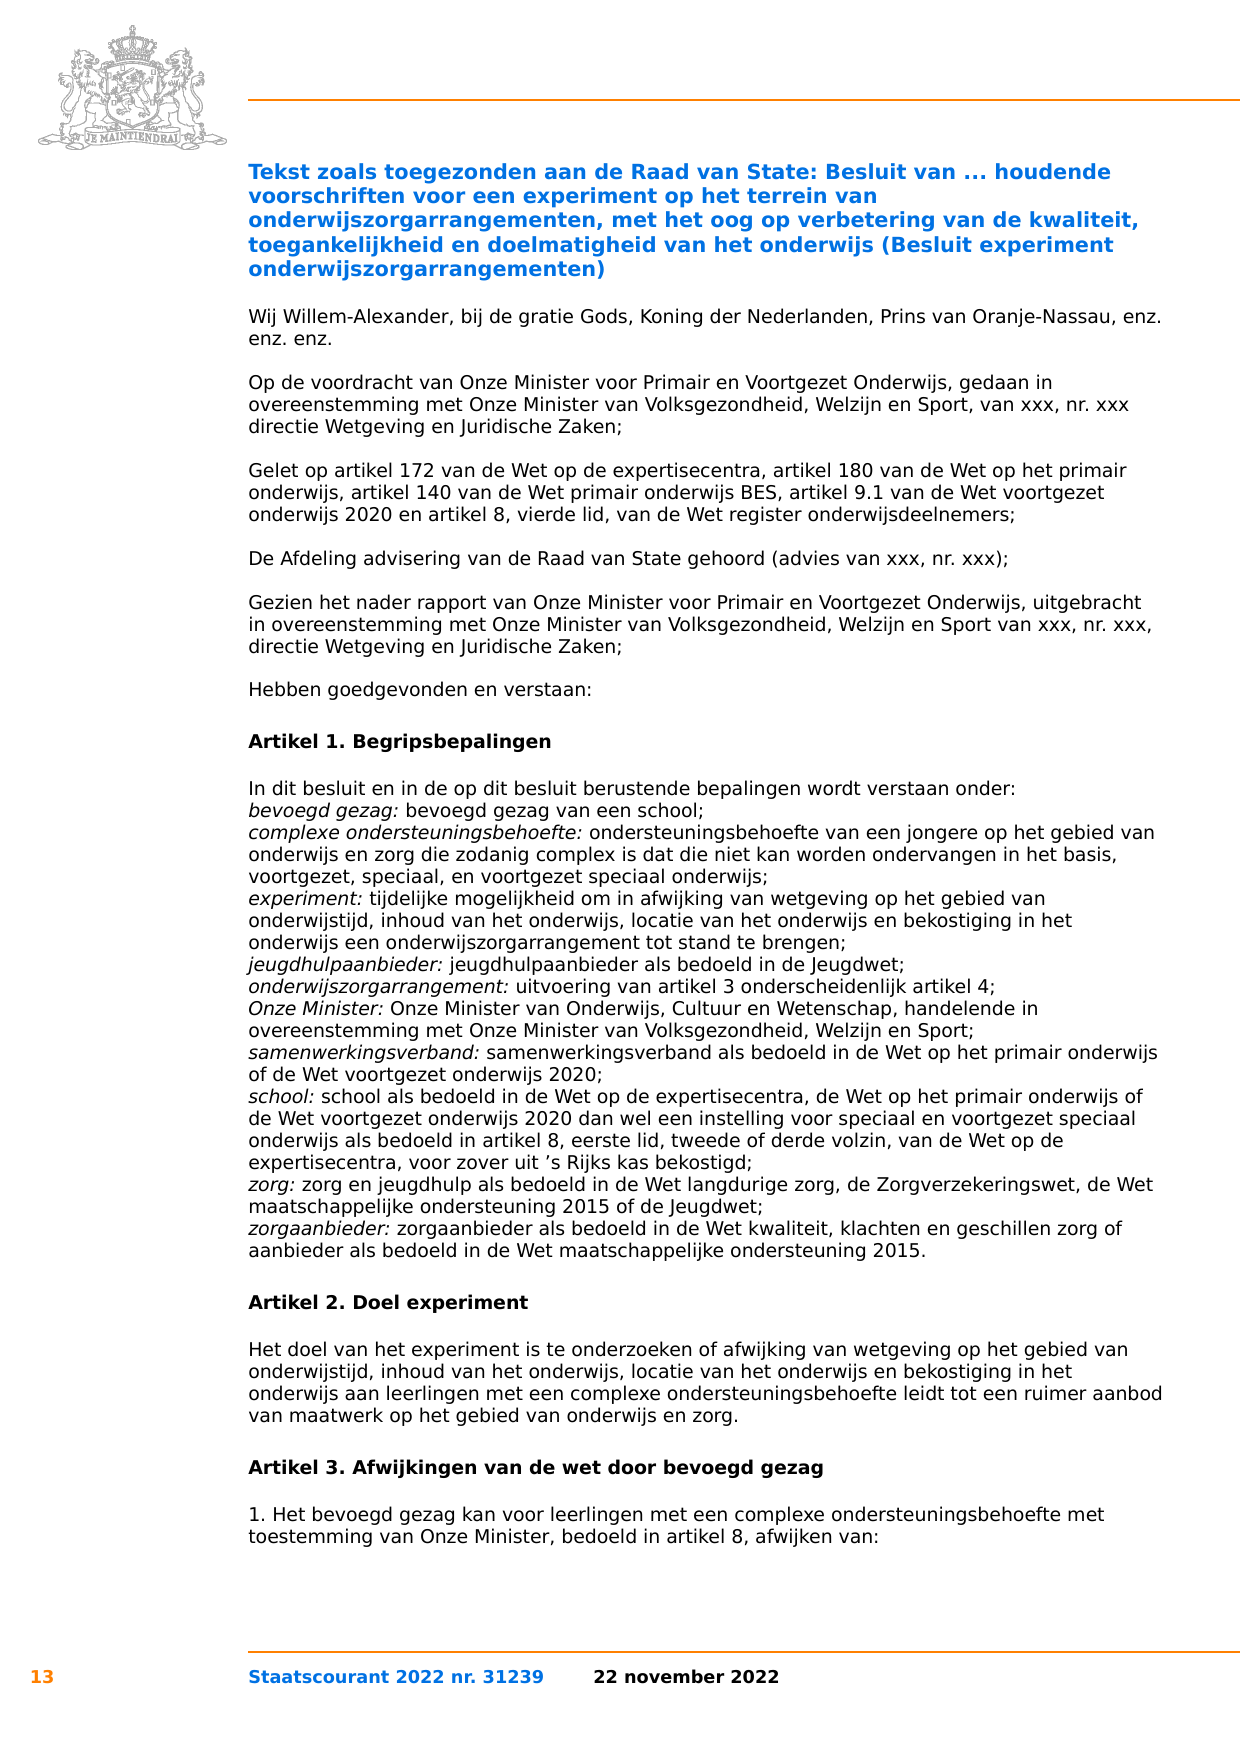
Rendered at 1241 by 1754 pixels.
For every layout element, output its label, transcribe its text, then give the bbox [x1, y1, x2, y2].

text zorg: zorg en jeugdhulp als bedoeld in de Wet langdurige zorg, de Zorgverzekeringswet, de Wet maatschappelijke ondersteuning 2015 of de Jeugdwet; [248, 1174, 1163, 1218]
text school: school als bedoeld in de Wet op de expertisecentra, de Wet op het primair onderwijs of de Wet voortgezet onderwijs 2020 dan wel een instelling voor speciaal en voortgezet speciaal onderwijs als bedoeld in artikel 8, eerste lid, tweede of derde volzin, van de Wet op de expertisecentra, voor zover uit ’s Rijks kas bekostigd; [248, 1086, 1163, 1174]
text complexe ondersteuningsbehoefte: ondersteuningsbehoefte van een jongere op het gebied van onderwijs en zorg die zodanig complex is dat die niet kan worden ondervangen in het basis, voortgezet, speciaal, en voortgezet speciaal onderwijs; [248, 822, 1163, 888]
text jeugdhulpaanbieder: jeugdhulpaanbieder als bedoeld in de Jeugdwet; [248, 954, 1163, 976]
picture [38, 25, 227, 150]
text De Afdeling advisering van de Raad van State gehoord (advies van xxx, nr. xxx); [248, 548, 1163, 570]
text Gelet op artikel 172 van de Wet op de expertisecentra, artikel 180 van de Wet op het primair onderwijs, artikel 140 van de Wet primair onderwijs BES, artikel 9.1 van de Wet voortgezet onderwijs 2020 en artikel 8, vierde lid, van de Wet register onderwijsdeelnemers; [248, 460, 1163, 526]
subtitle Artikel 3. Afwijkingen van de wet door bevoegd gezag [248, 1457, 1163, 1479]
text Hebben goedgevonden en verstaan: [248, 679, 1163, 701]
text Het doel van het experiment is te onderzoeken of afwijking van wetgeving op het gebied van onderwijstijd, inhoud van het onderwijs, locatie van het onderwijs en bekostiging in het onderwijs aan leerlingen met een complexe ondersteuningsbehoefte leidt tot een ruimer aanbod van maatwerk op het gebied van onderwijs en zorg. [248, 1339, 1163, 1427]
text experiment: tijdelijke mogelijkheid om in afwijking van wetgeving op het gebied van onderwijstijd, inhoud van het onderwijs, locatie van het onderwijs en bekostiging in het onderwijs een onderwijszorgarrangement tot stand te brengen; [248, 888, 1163, 954]
subtitle Tekst zoals toegezonden aan de Raad van State: Besluit van ... houdende voorschriften voor een experiment op het terrein van onderwijszorgarrangementen, met het oog op verbetering van de kwaliteit, toegankelijkheid en doelmatigheid van het onderwijs (Besluit experiment onderwijszorgarrangementen) [248, 160, 1163, 281]
text samenwerkingsverband: samenwerkingsverband als bedoeld in de Wet op het primair onderwijs of de Wet voortgezet onderwijs 2020; [248, 1042, 1163, 1086]
text bevoegd gezag: bevoegd gezag van een school; [248, 800, 1163, 822]
subtitle Artikel 2. Doel experiment [248, 1292, 1163, 1314]
subtitle Artikel 1. Begripsbepalingen [248, 731, 1163, 753]
text Gezien het nader rapport van Onze Minister voor Primair en Voortgezet Onderwijs, uitgebracht in overeenstemming met Onze Minister van Volksgezondheid, Welzijn en Sport van xxx, nr. xxx, directie Wetgeving en Juridische Zaken; [248, 592, 1163, 657]
text zorgaanbieder: zorgaanbieder als bedoeld in de Wet kwaliteit, klachten en geschillen zorg of aanbieder als bedoeld in de Wet maatschappelijke ondersteuning 2015. [248, 1218, 1163, 1262]
text 1. Het bevoegd gezag kan voor leerlingen met een complexe ondersteuningsbehoefte met toestemming van Onze Minister, bedoeld in artikel 8, afwijken van: [248, 1504, 1163, 1548]
text Op de voordracht van Onze Minister voor Primair en Voortgezet Onderwijs, gedaan in overeenstemming met Onze Minister van Volksgezondheid, Welzijn en Sport, van xxx, nr. xxx directie Wetgeving en Juridische Zaken; [248, 372, 1163, 438]
text Wij Willem-Alexander, bij de gratie Gods, Koning der Nederlanden, Prins van Oranje-Nassau, enz. enz. enz. [248, 306, 1163, 350]
text Onze Minister: Onze Minister van Onderwijs, Cultuur en Wetenschap, handelende in overeenstemming met Onze Minister van Volksgezondheid, Welzijn en Sport; [248, 998, 1163, 1042]
text In dit besluit en in de op dit besluit berustende bepalingen wordt verstaan onder: [248, 778, 1163, 800]
text onderwijszorgarrangement: uitvoering van artikel 3 onderscheidenlijk artikel 4; [248, 976, 1163, 998]
